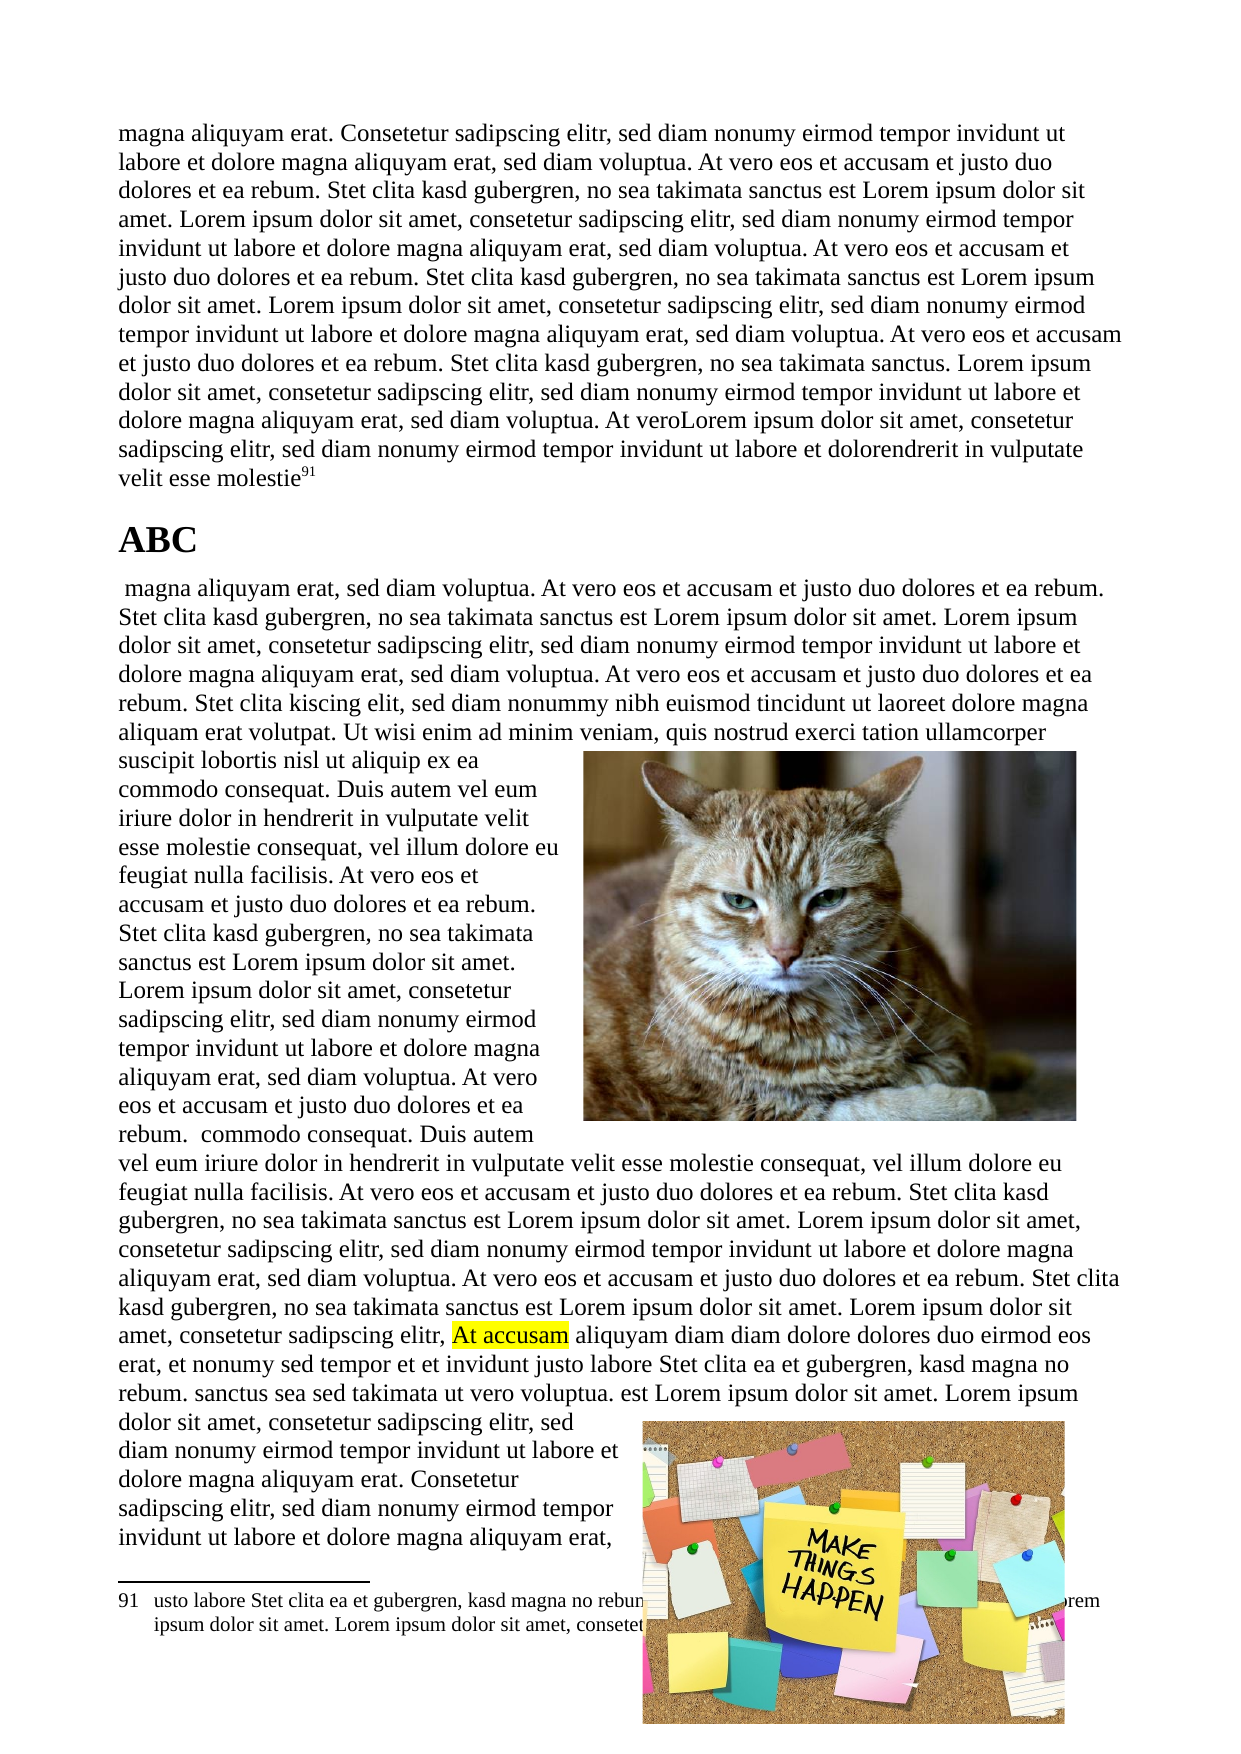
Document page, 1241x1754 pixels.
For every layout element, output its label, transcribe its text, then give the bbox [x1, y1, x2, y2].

text usto labore Stet clita ea et gubergren, kasd magna no rebum. sanctus sea sed takimata ut vero voluptua. est Lorem ipsum dolor sit amet. Lorem ipsum dolor sit amet, consetetur sadipscing elitr, sed diam nonumy eirmo [118, 1588, 642, 1636]
picture [583, 751, 1077, 1121]
picture [642, 1421, 1065, 1724]
text magna aliquyam erat. Consetetur sadipscing elitr, sed diam nonumy eirmod tempor invidunt ut labore et dolore magna aliquyam erat, sed diam voluptua. At vero eos et accusam et justo duo dolores et ea rebum. Stet clita kasd gubergren, no sea takimata sanctus est Lorem ipsum dolor sit amet. Lorem ipsum dolor sit amet, consetetur sadipscing elitr, sed diam nonumy eirmod tempor invidunt ut labore et dolore magna aliquyam erat, sed diam voluptua. At vero eos et accusam et justo duo dolores et ea rebum. Stet clita kasd gubergren, no sea takimata sanctus est Lorem ipsum dolor sit amet. Lorem ipsum dolor sit amet, consetetur sadipscing elitr, sed diam nonumy eirmod tempor invidunt ut labore et dolore magna aliquyam erat, sed diam voluptua. At vero eos et accusam et justo duo dolores et ea rebum. Stet clita kasd gubergren, no sea takimata sanctus. Lorem ipsum dolor sit amet, consetetur sadipscing elitr, sed diam nonumy eirmod tempor invidunt ut labore et dolore magna aliquyam erat, sed diam voluptua. At veroLorem ipsum dolor sit amet, consetetur sadipscing elitr, sed diam nonumy eirmod tempor invidunt ut labore et dolorendrerit in vulputate velit esse molestie [118, 118, 1122, 492]
text magna aliquyam erat, sed diam voluptua. At vero eos et accusam et justo duo dolores et ea rebum. Stet clita kasd gubergren, no sea takimata sanctus est Lorem ipsum dolor sit amet. Lorem ipsum dolor sit amet, consetetur sadipscing elitr, sed diam nonumy eirmod tempor invidunt ut labore et dolore magna aliquyam erat, sed diam voluptua. At vero eos et accusam et justo duo dolores et ea rebum. Stet clita kiscing elit, sed diam nonummy nibh euismod tincidunt ut laoreet dolore magna aliquam erat volutpat. Ut wisi enim ad minim veniam, quis nostrud exerci tation ullamcorper suscipit lobortis nisl ut aliquip ex ea commodo consequat. Duis autem vel eum iriure dolor in hendrerit in vulputate velit esse molestie consequat, vel illum dolore eu feugiat nulla facilisis. At vero eos et accusam et justo duo dolores et ea rebum. Stet clita kasd gubergren, no sea takimata sanctus est Lorem ipsum dolor sit amet. Lorem ipsum dolor sit amet, consetetur sadipscing elitr, sed diam nonumy eirmod tempor invidunt ut labore et dolore magna aliquyam erat, sed diam voluptua. At vero eos et accusam et justo duo dolores et ea rebum. commodo consequat. Duis autem vel eum iriure dolor in hendrerit in vulputate velit esse molestie consequat, vel illum dolore eu feugiat nulla facilisis. At vero eos et accusam et justo duo dolores et ea rebum. Stet clita kasd gubergren, no sea takimata sanctus est Lorem ipsum dolor sit amet. Lorem ipsum dolor sit amet, consetetur sadipscing elitr, sed diam nonumy eirmod tempor invidunt ut labore et dolore magna aliquyam erat, sed diam voluptua. At vero eos et accusam et justo duo dolores et ea rebum. Stet clita kasd gubergren, no sea takimata sanctus est Lorem ipsum dolor sit amet. Lorem ipsum dolor sit amet, consetetur sadipscing elitr, At accusam aliquyam diam diam dolore dolores duo eirmod eos erat, et nonumy sed tempor et et invidunt justo labore Stet clita ea et gubergren, kasd magna no rebum. sanctus sea sed takimata ut vero voluptua. est Lorem ipsum dolor sit amet. Lorem ipsum dolor sit amet, consetetur sadipscing elitr, sed diam nonumy eirmod tempor invidunt ut labore et dolore magna aliquyam erat. Consetetur sadipscing elitr, sed diam nonumy eirmod tempor invidunt ut labore et dolore magna aliquyam erat, [118, 573, 1122, 1551]
subtitle ABC [118, 517, 1122, 561]
